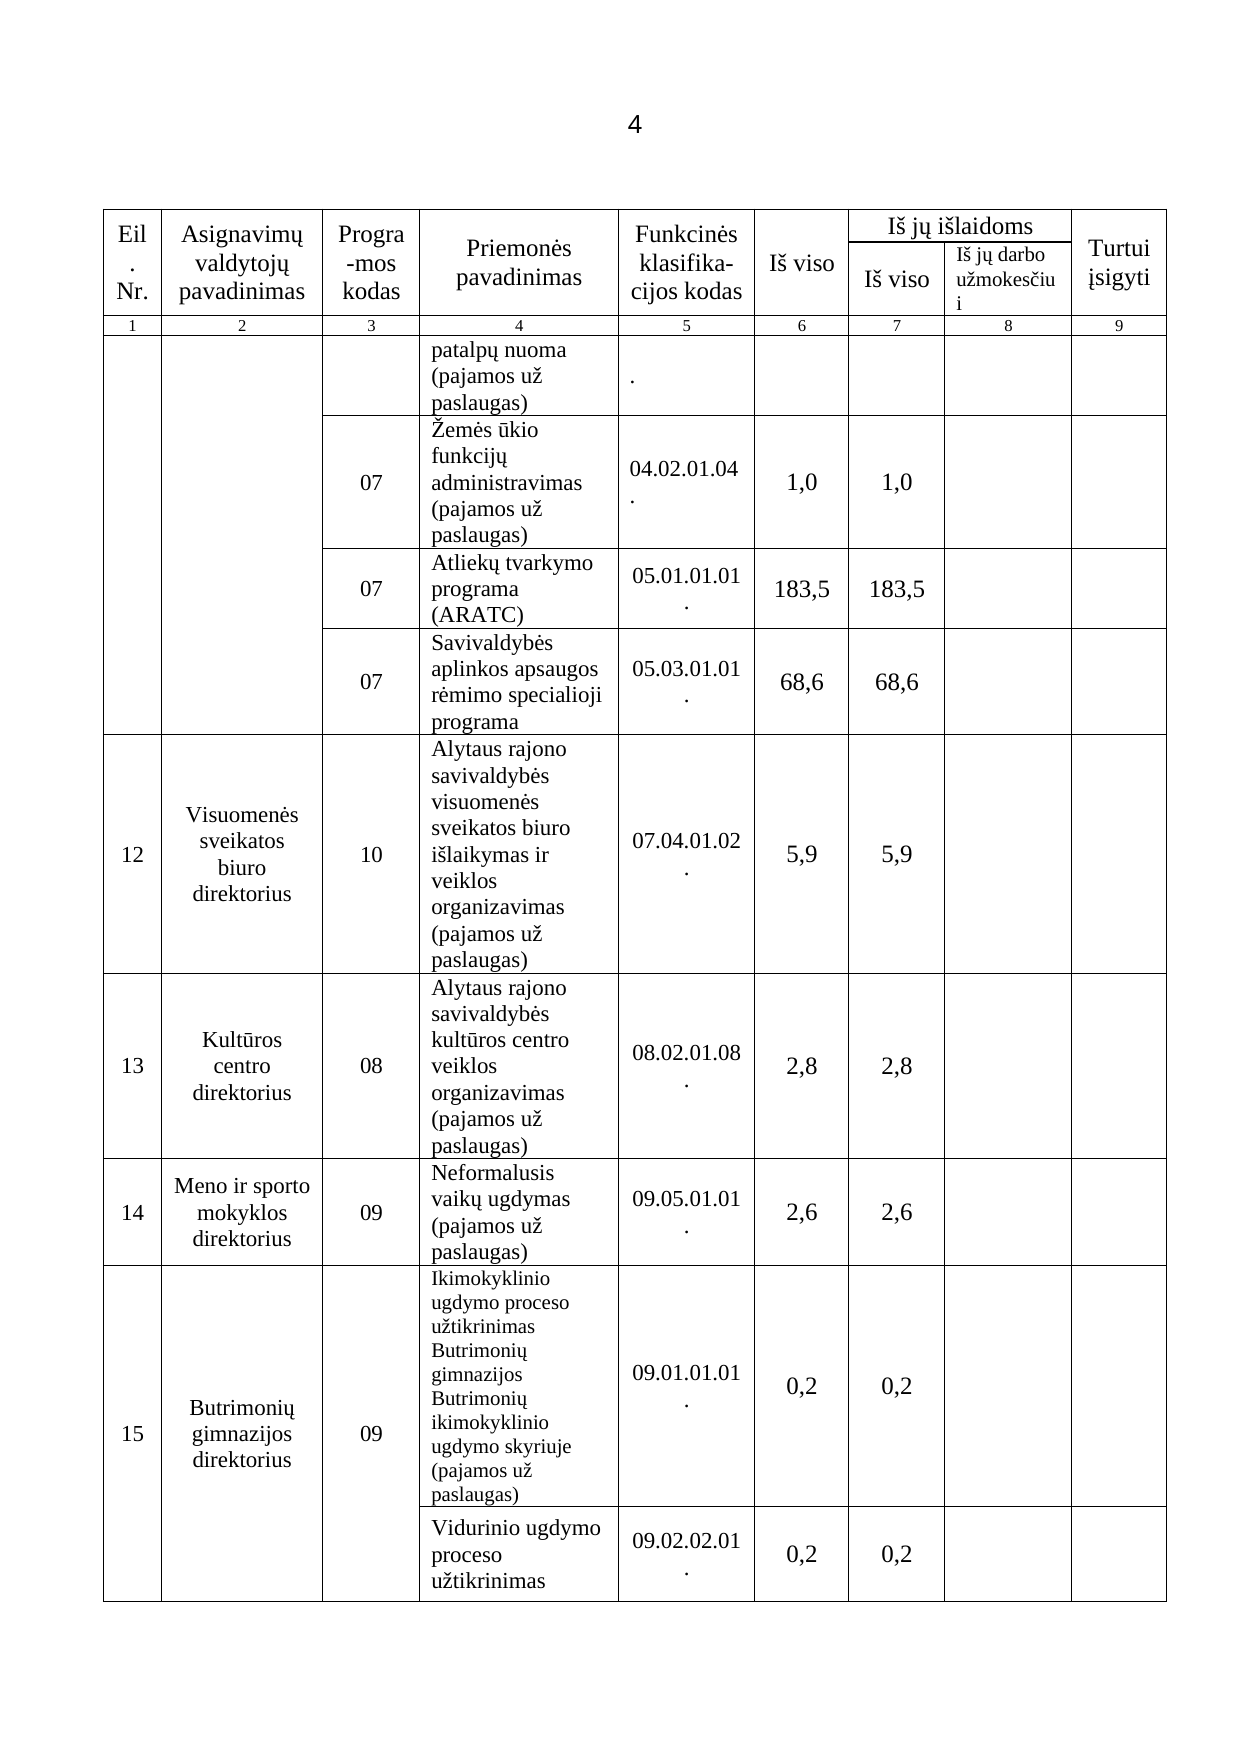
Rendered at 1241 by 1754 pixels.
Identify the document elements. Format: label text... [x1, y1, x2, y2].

table_cell 0,2 [755, 1507, 848, 1601]
table_cell 05.03.01.01. [619, 629, 754, 734]
table_cell 07 [323, 629, 419, 734]
table_cell [323, 336, 419, 415]
table_cell 07.04.01.02. [619, 735, 754, 972]
table_cell Butrimonių gimnazijos direktorius [162, 1266, 322, 1601]
table_cell 3 [323, 316, 419, 335]
table_cell [1072, 1159, 1166, 1264]
table_cell [1072, 1266, 1166, 1506]
table_cell Neformalusis vaikų ugdymas (pajamos už paslaugas) [420, 1159, 618, 1264]
table_cell 07 [323, 416, 419, 548]
table_cell Alytaus rajono savivaldybės visuomenės sveikatos biuro išlaikymas ir veiklos organizavimas (pajamos už paslaugas) [420, 735, 618, 972]
table_cell [945, 629, 1071, 734]
table_cell 4 [420, 316, 618, 335]
table_cell 183,5 [849, 549, 944, 628]
table_cell [945, 1159, 1071, 1264]
table_cell 09.01.01.01. [619, 1266, 754, 1506]
table_cell [1072, 974, 1166, 1158]
table_cell [755, 336, 848, 415]
table_cell 09.02.02.01. [619, 1507, 754, 1601]
table_cell patalpų nuoma (pajamos už paslaugas) [420, 336, 618, 415]
table_cell 7 [849, 316, 944, 335]
table_cell 05.01.01.01. [619, 549, 754, 628]
table_cell Vidurinio ugdymo proceso užtikrinimas [420, 1507, 618, 1601]
table_cell [945, 549, 1071, 628]
table_header Eil. Nr. [104, 210, 161, 314]
table_cell Atliekų tvarkymo programa (ARATC) [420, 549, 618, 628]
table_cell Kultūros centro direktorius [162, 974, 322, 1158]
table_cell 9 [1072, 316, 1166, 335]
table_header Priemonės pavadinimas [420, 210, 618, 314]
table_cell 09 [323, 1266, 419, 1601]
table_cell Žemės ūkio funkcijų administravimas (pajamos už paslaugas) [420, 416, 618, 548]
table_cell [945, 974, 1071, 1158]
table_cell 0,2 [849, 1507, 944, 1601]
table_cell 1,0 [849, 416, 944, 548]
table_cell Meno ir sporto mokyklos direktorius [162, 1159, 322, 1264]
table_cell [945, 1266, 1071, 1506]
table_cell 12 [104, 735, 161, 972]
table_cell Visuomenės sveikatos biuro direktorius [162, 735, 322, 972]
table_cell Savivaldybės aplinkos apsaugos rėmimo specialioji programa [420, 629, 618, 734]
table_cell 2,8 [755, 974, 848, 1158]
table_cell [945, 416, 1071, 548]
table_cell 14 [104, 1159, 161, 1264]
table_cell [1072, 549, 1166, 628]
table_cell 08 [323, 974, 419, 1158]
table_header Funkcinės klasifika-cijos kodas [619, 210, 754, 314]
table_cell . [619, 336, 754, 415]
table_cell 68,6 [849, 629, 944, 734]
table_cell 13 [104, 974, 161, 1158]
table_cell 68,6 [755, 629, 848, 734]
table_cell 09.05.01.01. [619, 1159, 754, 1264]
table_cell 07 [323, 549, 419, 628]
table_cell Iš jų darbo užmokesčiui [945, 243, 1071, 314]
table_cell [1072, 735, 1166, 972]
table_header Turtui įsigyti [1072, 210, 1166, 314]
table_cell [1072, 629, 1166, 734]
table_cell [945, 1507, 1071, 1601]
table_header Asignavimų valdytojų pavadinimas [162, 210, 322, 314]
table_cell [945, 336, 1071, 415]
table_header Iš jų išlaidoms [849, 210, 1071, 241]
table_cell 2,6 [755, 1159, 848, 1264]
table_cell 09 [323, 1159, 419, 1264]
table_cell 15 [104, 1266, 161, 1601]
table_cell 2 [162, 316, 322, 335]
table_cell 0,2 [849, 1266, 944, 1506]
table_cell 04.02.01.04. [619, 416, 754, 548]
table_cell [1072, 1507, 1166, 1601]
table_cell 0,2 [755, 1266, 848, 1506]
table_cell [849, 336, 944, 415]
table_cell 6 [755, 316, 848, 335]
table_cell Ikimokyklinio ugdymo proceso užtikrinimas Butrimonių gimnazijos Butrimonių ikimokyklinio ugdymo skyriuje (pajamos už paslaugas) [420, 1266, 618, 1506]
table_cell Alytaus rajono savivaldybės kultūros centro veiklos organizavimas (pajamos už paslaugas) [420, 974, 618, 1158]
table_cell 2,6 [849, 1159, 944, 1264]
table_cell [104, 336, 161, 734]
table_cell [162, 336, 322, 734]
table_cell [1072, 336, 1166, 415]
table_cell 8 [945, 316, 1071, 335]
table_cell 2,8 [849, 974, 944, 1158]
table_cell 1,0 [755, 416, 848, 548]
table_cell [1072, 416, 1166, 548]
table_cell 183,5 [755, 549, 848, 628]
table_header Iš viso [755, 210, 848, 314]
table_cell 10 [323, 735, 419, 972]
table_cell [945, 735, 1071, 972]
table_cell 5,9 [849, 735, 944, 972]
table_header Progra-mos kodas [323, 210, 419, 314]
table_cell 08.02.01.08. [619, 974, 754, 1158]
table_cell 5 [619, 316, 754, 335]
table_cell 5,9 [755, 735, 848, 972]
table_cell Iš viso [849, 243, 944, 314]
table_cell 1 [104, 316, 161, 335]
